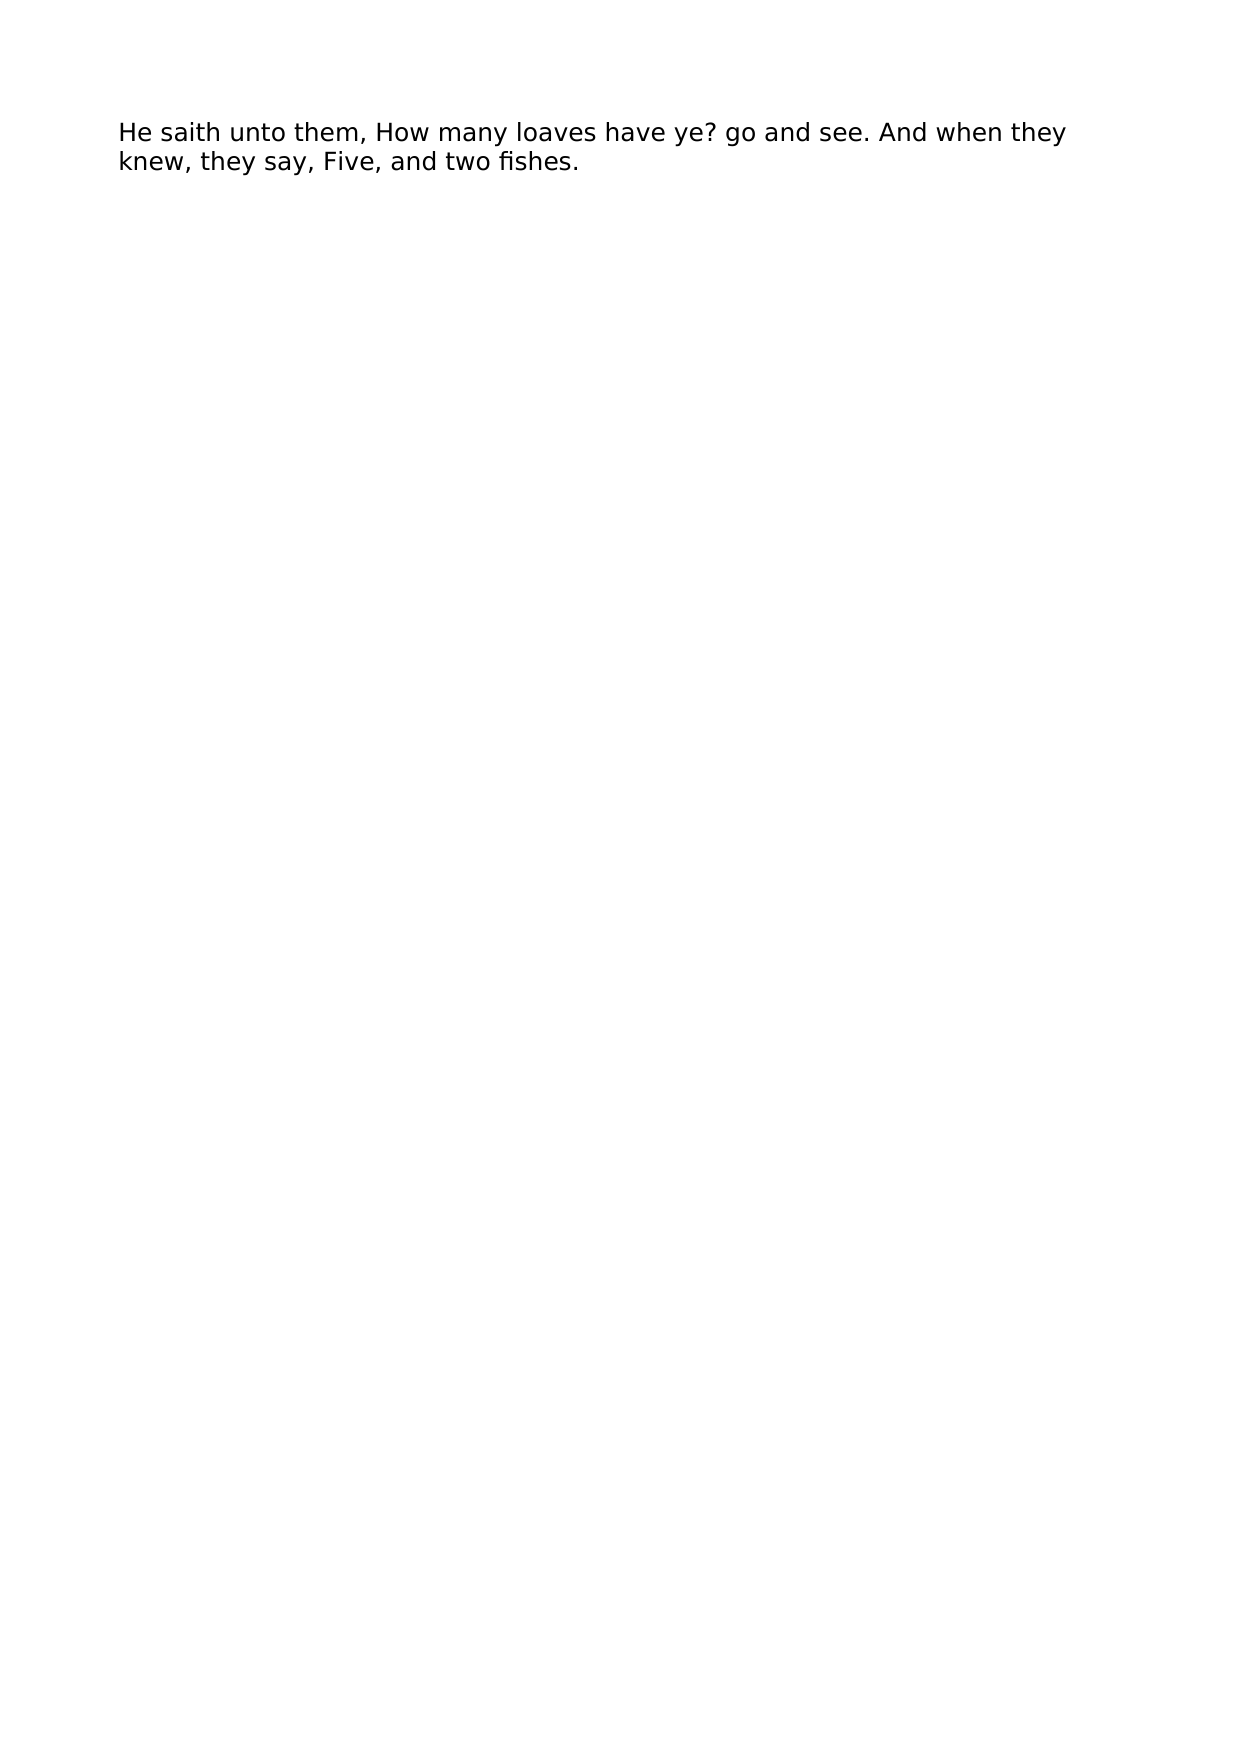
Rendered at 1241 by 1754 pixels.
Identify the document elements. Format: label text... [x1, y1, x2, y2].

text He saith unto them, How many loaves have ye? go and see. And when they knew, they say, Five, and two fishes. [118, 118, 1122, 176]
